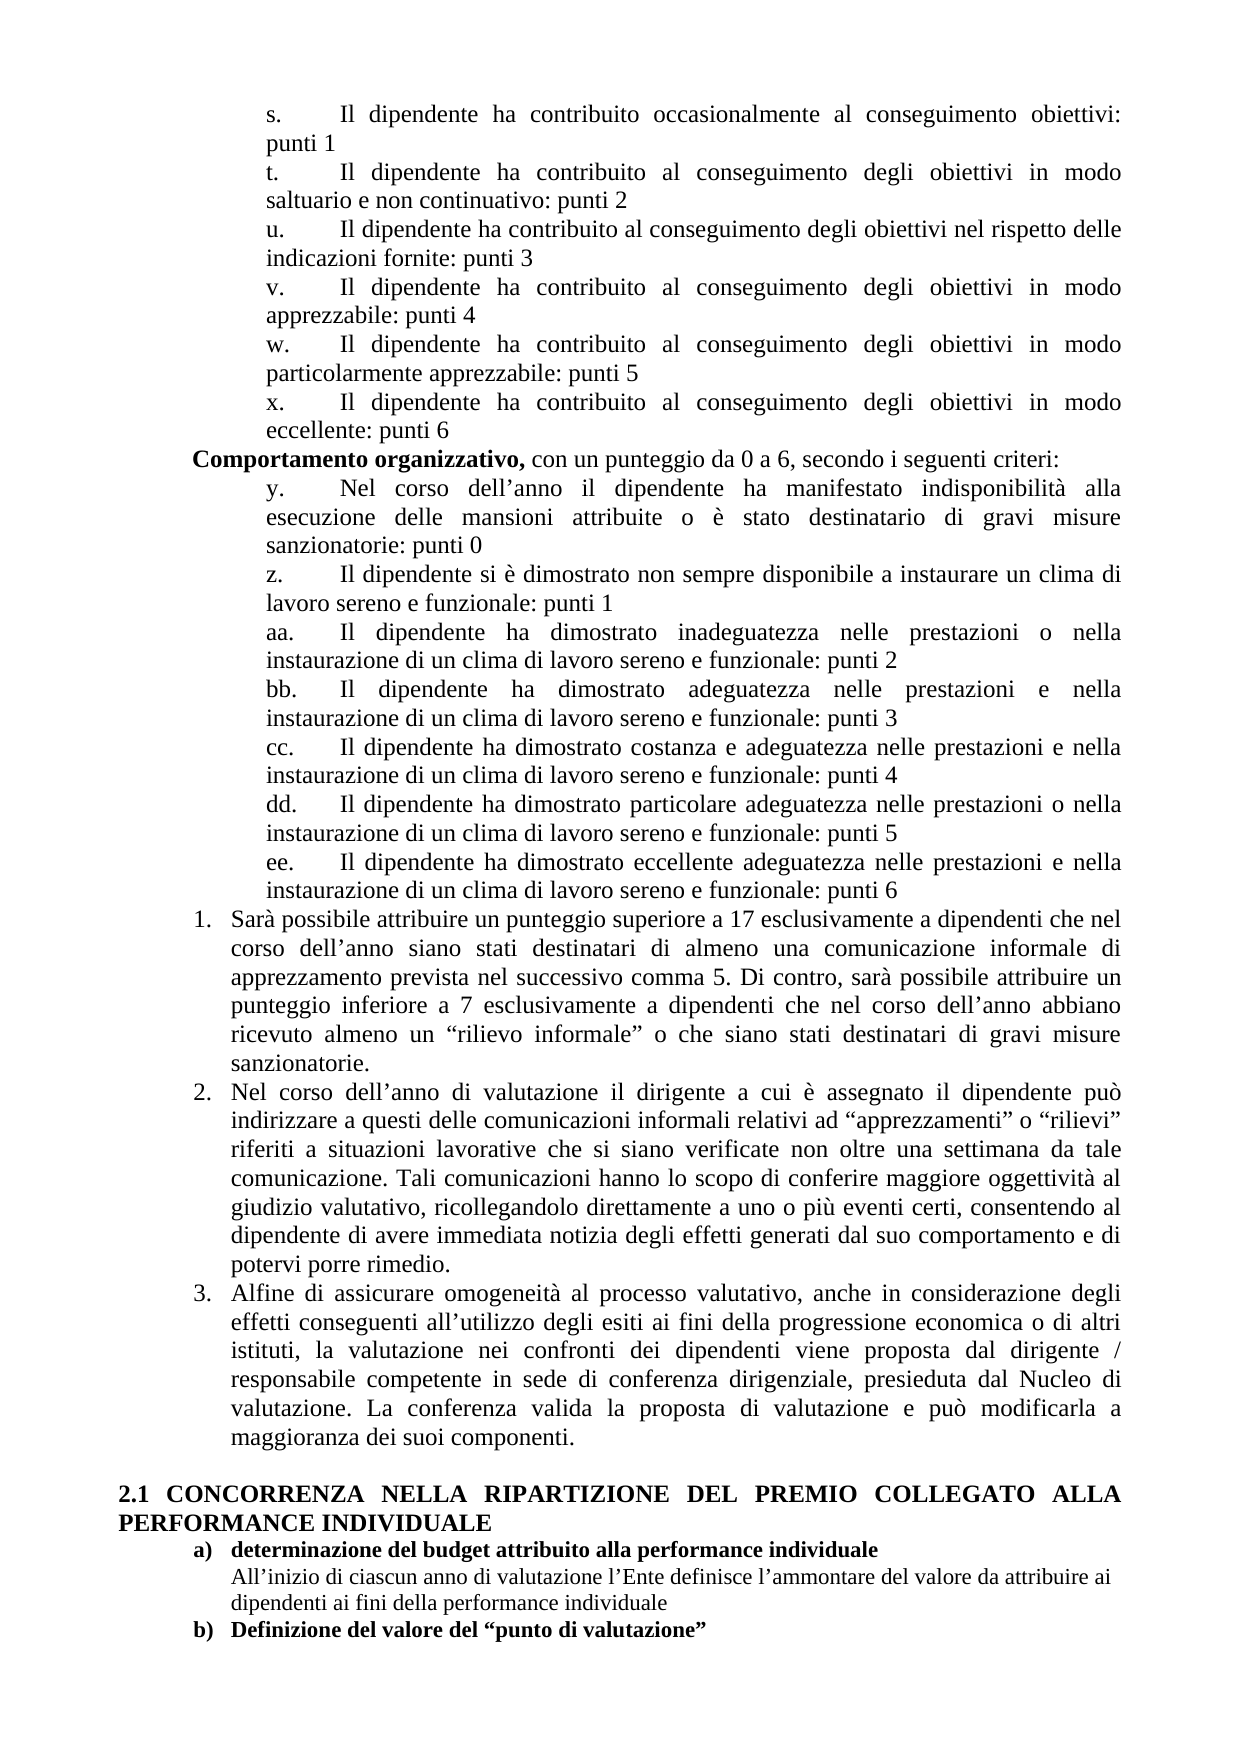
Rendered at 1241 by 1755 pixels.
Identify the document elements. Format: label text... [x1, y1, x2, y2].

text All’inizio di ciascun anno di valutazione l’Ente definisce l’ammontare del valore da attribuire ai dipendenti ai fini della performance individuale [231, 1563, 1122, 1616]
list determinazione del budget attribuito alla performance individuale [193, 1537, 1122, 1563]
list Il dipendente ha contribuito al conseguimento degli obiettivi in modo eccellente: punti 6 [266, 387, 1122, 444]
list Definizione del valore del “punto di valutazione” [193, 1616, 1122, 1642]
list Il dipendente ha dimostrato adeguatezza nelle prestazioni e nella instaurazione di un clima di lavoro sereno e funzionale: punti 3 [266, 674, 1122, 732]
list Il dipendente ha contribuito al conseguimento degli obiettivi in modo saltuario e non continuativo: punti 2 [266, 157, 1122, 214]
list Il dipendente ha contribuito al conseguimento degli obiettivi in modo apprezzabile: punti 4 [266, 272, 1122, 329]
list Il dipendente ha dimostrato inadeguatezza nelle prestazioni o nella instaurazione di un clima di lavoro sereno e funzionale: punti 2 [266, 617, 1122, 674]
list Nel corso dell’anno di valutazione il dirigente a cui è assegnato il dipendente può indirizzare a questi delle comunicazioni informali relativi ad “apprezzamenti” o “rilievi” riferiti a situazioni lavorative che si siano verificate non oltre una settimana da tale comunicazione. Tali comunicazioni hanno lo scopo di conferire maggiore oggettività al giudizio valutativo, ricollegandolo direttamente a uno o più eventi certi, consentendo al dipendente di avere immediata notizia degli effetti generati dal suo comportamento e di potervi porre rimedio. [193, 1077, 1122, 1278]
list Il dipendente ha contribuito al conseguimento degli obiettivi in modo particolarmente apprezzabile: punti 5 [266, 329, 1122, 387]
list Il dipendente ha contribuito occasionalmente al conseguimento obiettivi: punti 1 [266, 99, 1122, 157]
list Alfine di assicurare omogeneità al processo valutativo, anche in considerazione degli effetti conseguenti all’utilizzo degli esiti ai fini della progressione economica o di altri istituti, la valutazione nei confronti dei dipendenti viene proposta dal dirigente / responsabile competente in sede di conferenza dirigenziale, presieduta dal Nucleo di valutazione. La conferenza valida la proposta di valutazione e può modificarla a maggioranza dei suoi componenti. [193, 1278, 1122, 1450]
list Il dipendente ha dimostrato costanza e adeguatezza nelle prestazioni e nella instaurazione di un clima di lavoro sereno e funzionale: punti 4 [266, 732, 1122, 789]
text Comportamento organizzativo, con un punteggio da 0 a 6, secondo i seguenti criteri: [192, 444, 1122, 473]
list Sarà possibile attribuire un punteggio superiore a 17 esclusivamente a dipendenti che nel corso dell’anno siano stati destinatari di almeno una comunicazione informale di apprezzamento prevista nel successivo comma 5. Di contro, sarà possibile attribuire un punteggio inferiore a 7 esclusivamente a dipendenti che nel corso dell’anno abbiano ricevuto almeno un “rilievo informale” o che siano stati destinatari di gravi misure sanzionatorie. [193, 904, 1122, 1077]
list Il dipendente ha dimostrato eccellente adeguatezza nelle prestazioni e nella instaurazione di un clima di lavoro sereno e funzionale: punti 6 [266, 847, 1122, 904]
list Nel corso dell’anno il dipendente ha manifestato indisponibilità alla esecuzione delle mansioni attribuite o è stato destinatario di gravi misure sanzionatorie: punti 0 [266, 473, 1122, 559]
text 2.1 CONCORRENZA NELLA RIPARTIZIONE DEL PREMIO COLLEGATO ALLA PERFORMANCE INDIVIDUALE [118, 1479, 1122, 1537]
list Il dipendente ha dimostrato particolare adeguatezza nelle prestazioni o nella instaurazione di un clima di lavoro sereno e funzionale: punti 5 [266, 789, 1122, 847]
list Il dipendente ha contribuito al conseguimento degli obiettivi nel rispetto delle indicazioni fornite: punti 3 [266, 214, 1122, 272]
list Il dipendente si è dimostrato non sempre disponibile a instaurare un clima di lavoro sereno e funzionale: punti 1 [266, 559, 1122, 617]
